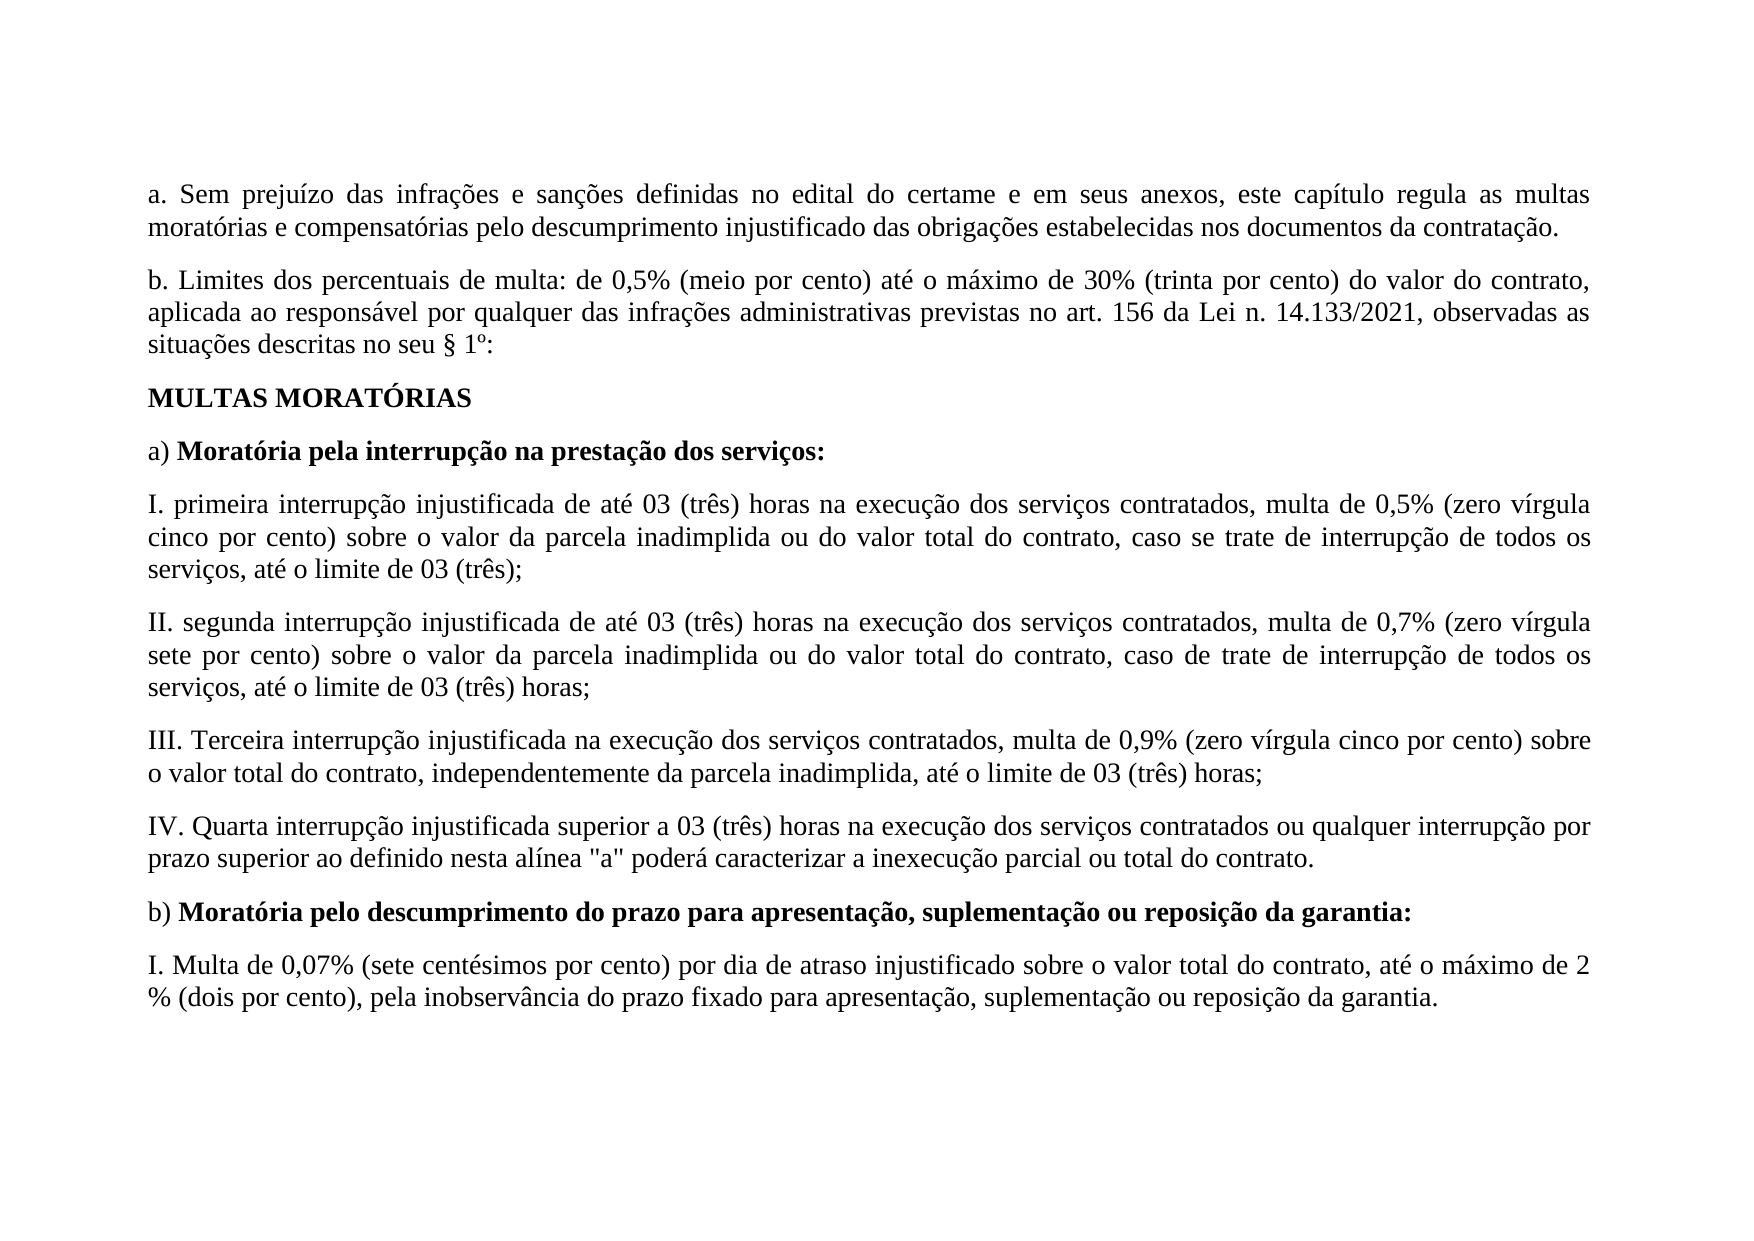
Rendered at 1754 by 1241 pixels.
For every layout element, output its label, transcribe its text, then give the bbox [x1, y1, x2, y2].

text b) Moratória pelo descumprimento do prazo para apresentação, suplementação ou reposição da garantia: [148, 894, 1594, 927]
text I. primeira interrupção injustificada de até 03 (três) horas na execução dos serviços contratados, multa de 0,5% (zero vírgula cinco por cento) sobre o valor da parcela inadimplida ou do valor total do contrato, caso se trate de interrupção de todos os serviços, até o limite de 03 (três); [148, 487, 1594, 584]
text b. Limites dos percentuais de multa: de 0,5% (meio por cento) até o máximo de 30% (trinta por cento) do valor do contrato, aplicada ao responsável por qualquer das infrações administrativas previstas no art. 156 da Lei n. 14.133/2021, observadas as situações descritas no seu § 1º: [148, 263, 1594, 360]
text III. Terceira interrupção injustificada na execução dos serviços contratados, multa de 0,9% (zero vírgula cinco por cento) sobre o valor total do contrato, independentemente da parcela inadimplida, até o limite de 03 (três) horas; [148, 723, 1594, 788]
text MULTAS MORATÓRIAS [148, 381, 1594, 413]
text a) Moratória pela interrupção na prestação dos serviços: [148, 434, 1594, 466]
text II. segunda interrupção injustificada de até 03 (três) horas na execução dos serviços contratados, multa de 0,7% (zero vírgula sete por cento) sobre o valor da parcela inadimplida ou do valor total do contrato, caso de trate de interrupção de todos os serviços, até o limite de 03 (três) horas; [148, 605, 1594, 702]
text a. Sem prejuízo das infrações e sanções definidas no edital do certame e em seus anexos, este capítulo regula as multas moratórias e compensatórias pelo descumprimento injustificado das obrigações estabelecidas nos documentos da contratação. [148, 177, 1594, 242]
text IV. Quarta interrupção injustificada superior a 03 (três) horas na execução dos serviços contratados ou qualquer interrupção por prazo superior ao definido nesta alínea "a" poderá caracterizar a inexecução parcial ou total do contrato. [148, 809, 1594, 874]
text I. Multa de 0,07% (sete centésimos por cento) por dia de atraso injustificado sobre o valor total do contrato, até o máximo de 2 % (dois por cento), pela inobservância do prazo fixado para apresentação, suplementação ou reposição da garantia. [148, 948, 1594, 1013]
